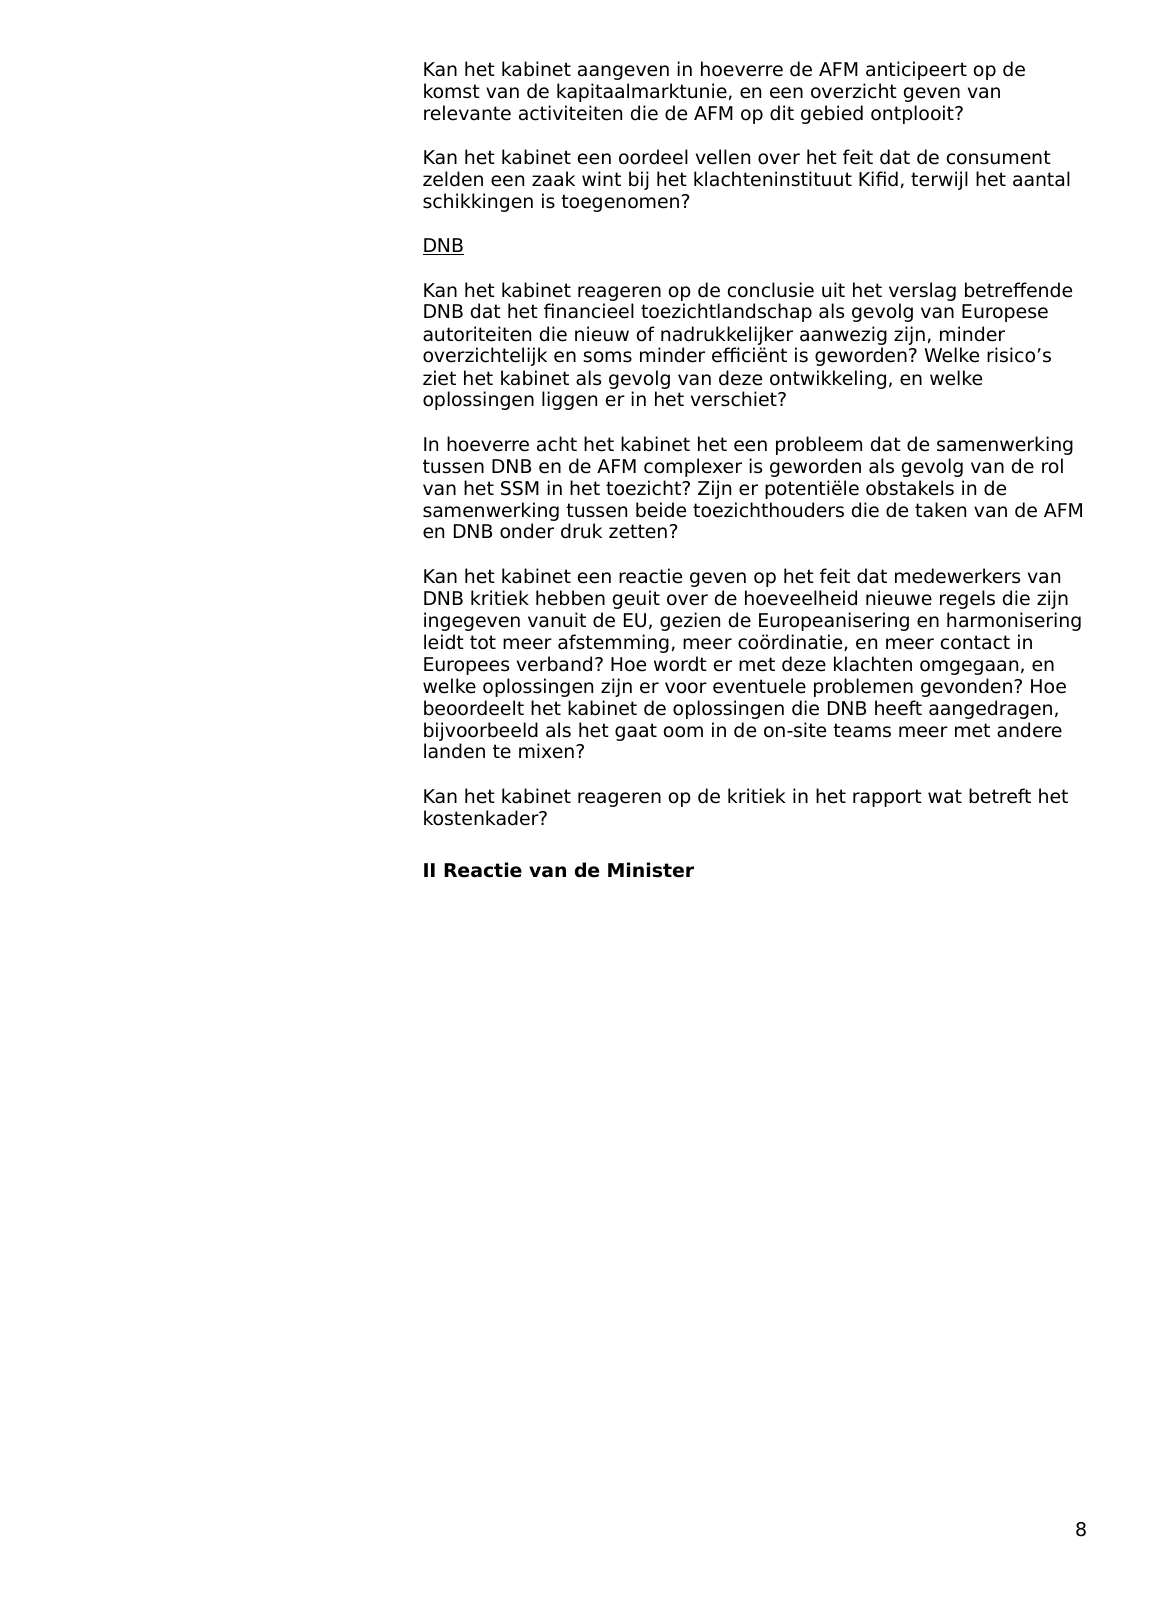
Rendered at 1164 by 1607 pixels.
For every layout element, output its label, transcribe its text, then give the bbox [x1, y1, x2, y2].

text In hoeverre acht het kabinet het een probleem dat de samenwerking tussen DNB en de AFM complexer is geworden als gevolg van de rol van het SSM in het toezicht? Zijn er potentiële obstakels in de samenwerking tussen beide toezichthouders die de taken van de AFM en DNB onder druk zetten? [422, 433, 1087, 543]
subtitle II Reactie van de Minister [422, 859, 1087, 882]
text Kan het kabinet een reactie geven op het feit dat medewerkers van DNB kritiek hebben geuit over de hoeveelheid nieuwe regels die zijn ingegeven vanuit de EU, gezien de Europeanisering en harmonisering leidt tot meer afstemming, meer coördinatie, en meer contact in Europees verband? Hoe wordt er met deze klachten omgegaan, en welke oplossingen zijn er voor eventuele problemen gevonden? Hoe beoordeelt het kabinet de oplossingen die DNB heeft aangedragen, bijvoorbeeld als het gaat oom in de on-site teams meer met andere landen te mixen? [422, 566, 1087, 763]
text Kan het kabinet een oordeel vellen over het feit dat de consument zelden een zaak wint bij het klachteninstituut Kifid, terwijl het aantal schikkingen is toegenomen? [422, 147, 1087, 213]
subtitle DNB [422, 235, 1087, 257]
text Kan het kabinet aangeven in hoeverre de AFM anticipeert op de komst van de kapitaalmarktunie, en een overzicht geven van relevante activiteiten die de AFM op dit gebied ontplooit? [422, 59, 1087, 125]
text Kan het kabinet reageren op de kritiek in het rapport wat betreft het kostenkader? [422, 786, 1087, 829]
text Kan het kabinet reageren op de conclusie uit het verslag betreffende DNB dat het financieel toezichtlandschap als gevolg van Europese autoriteiten die nieuw of nadrukkelijker aanwezig zijn, minder overzichtelijk en soms minder efficiënt is geworden? Welke risico’s ziet het kabinet als gevolg van deze ontwikkeling, en welke oplossingen liggen er in het verschiet? [422, 279, 1087, 411]
